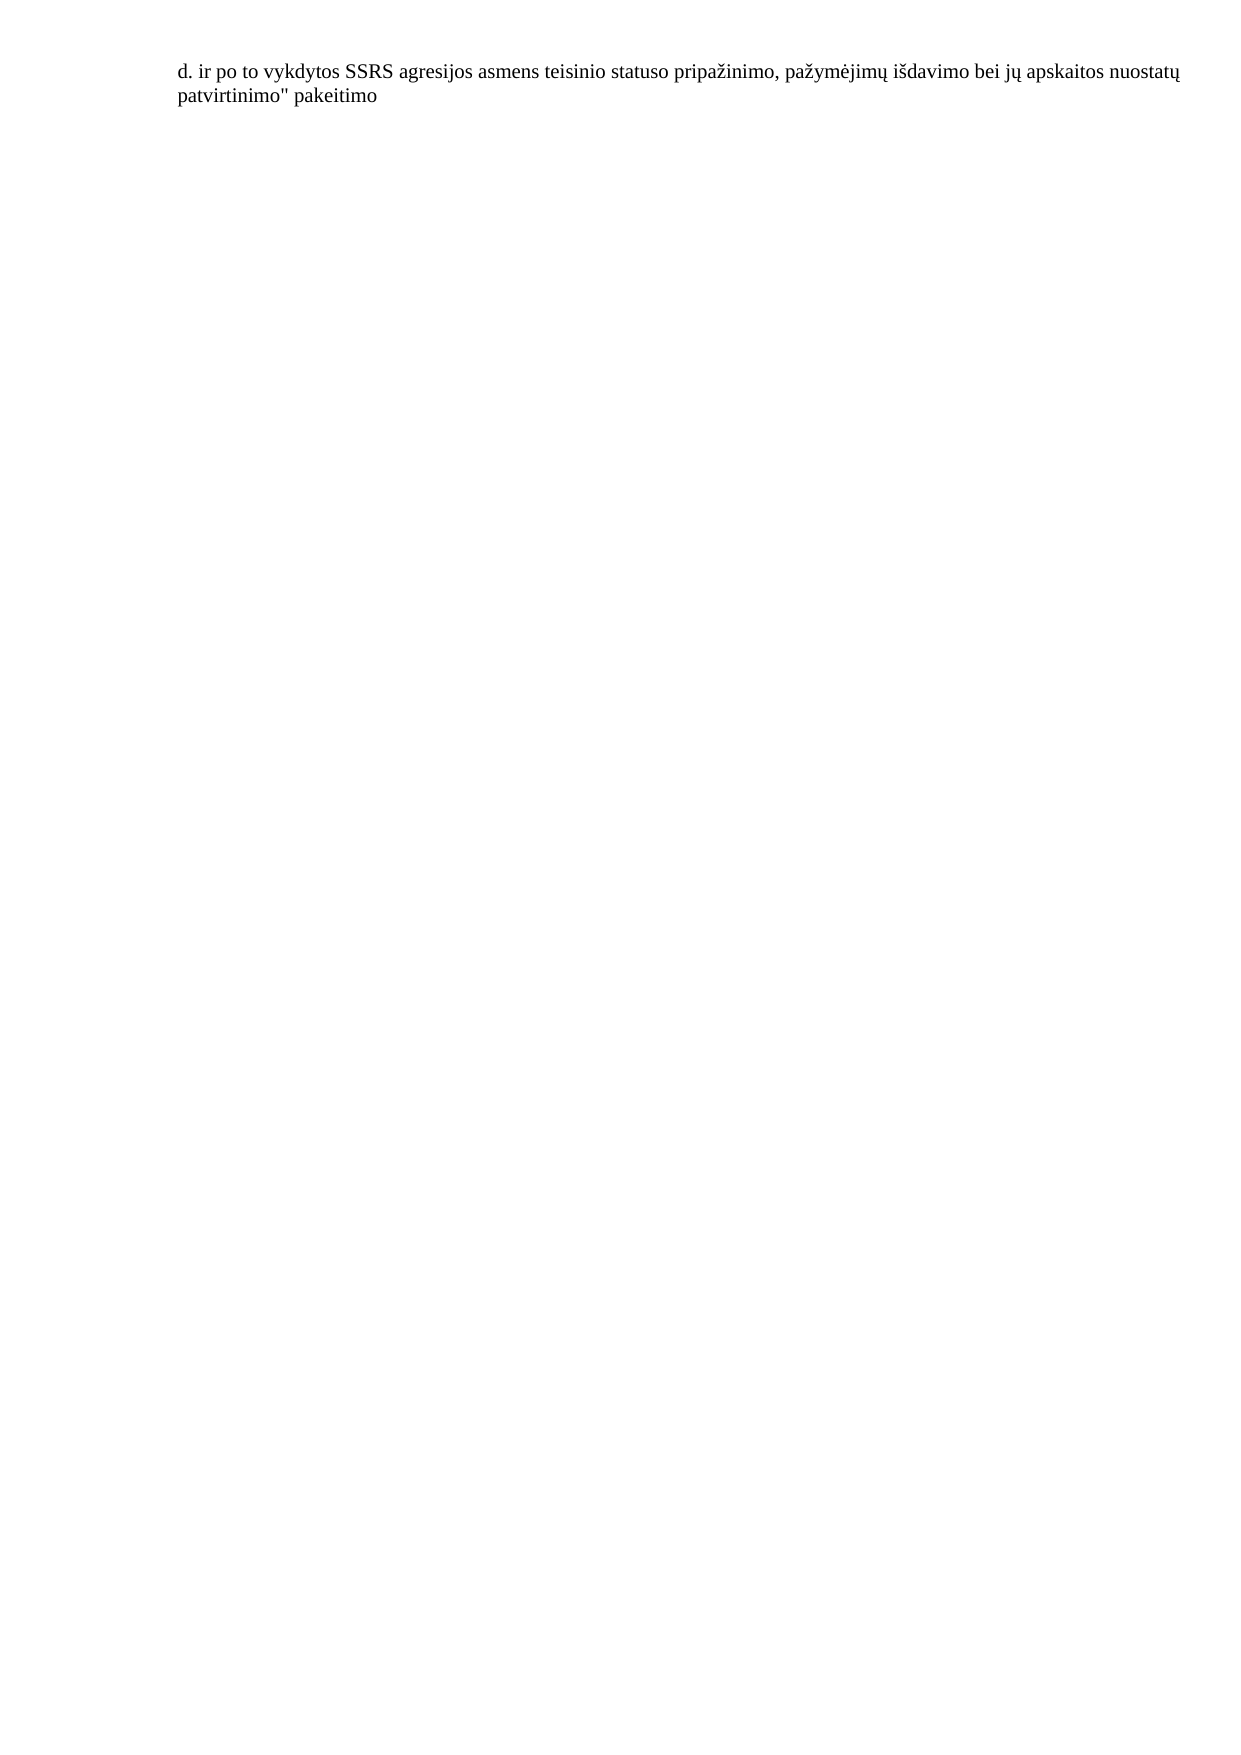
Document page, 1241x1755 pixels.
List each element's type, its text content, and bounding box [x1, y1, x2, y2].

text d. ir po to vykdytos SSRS agresijos asmens teisinio statuso pripažinimo, pažymėjimų išdavimo bei jų apskaitos nuostatų patvirtinimo" pakeitimo [177, 59, 1181, 107]
